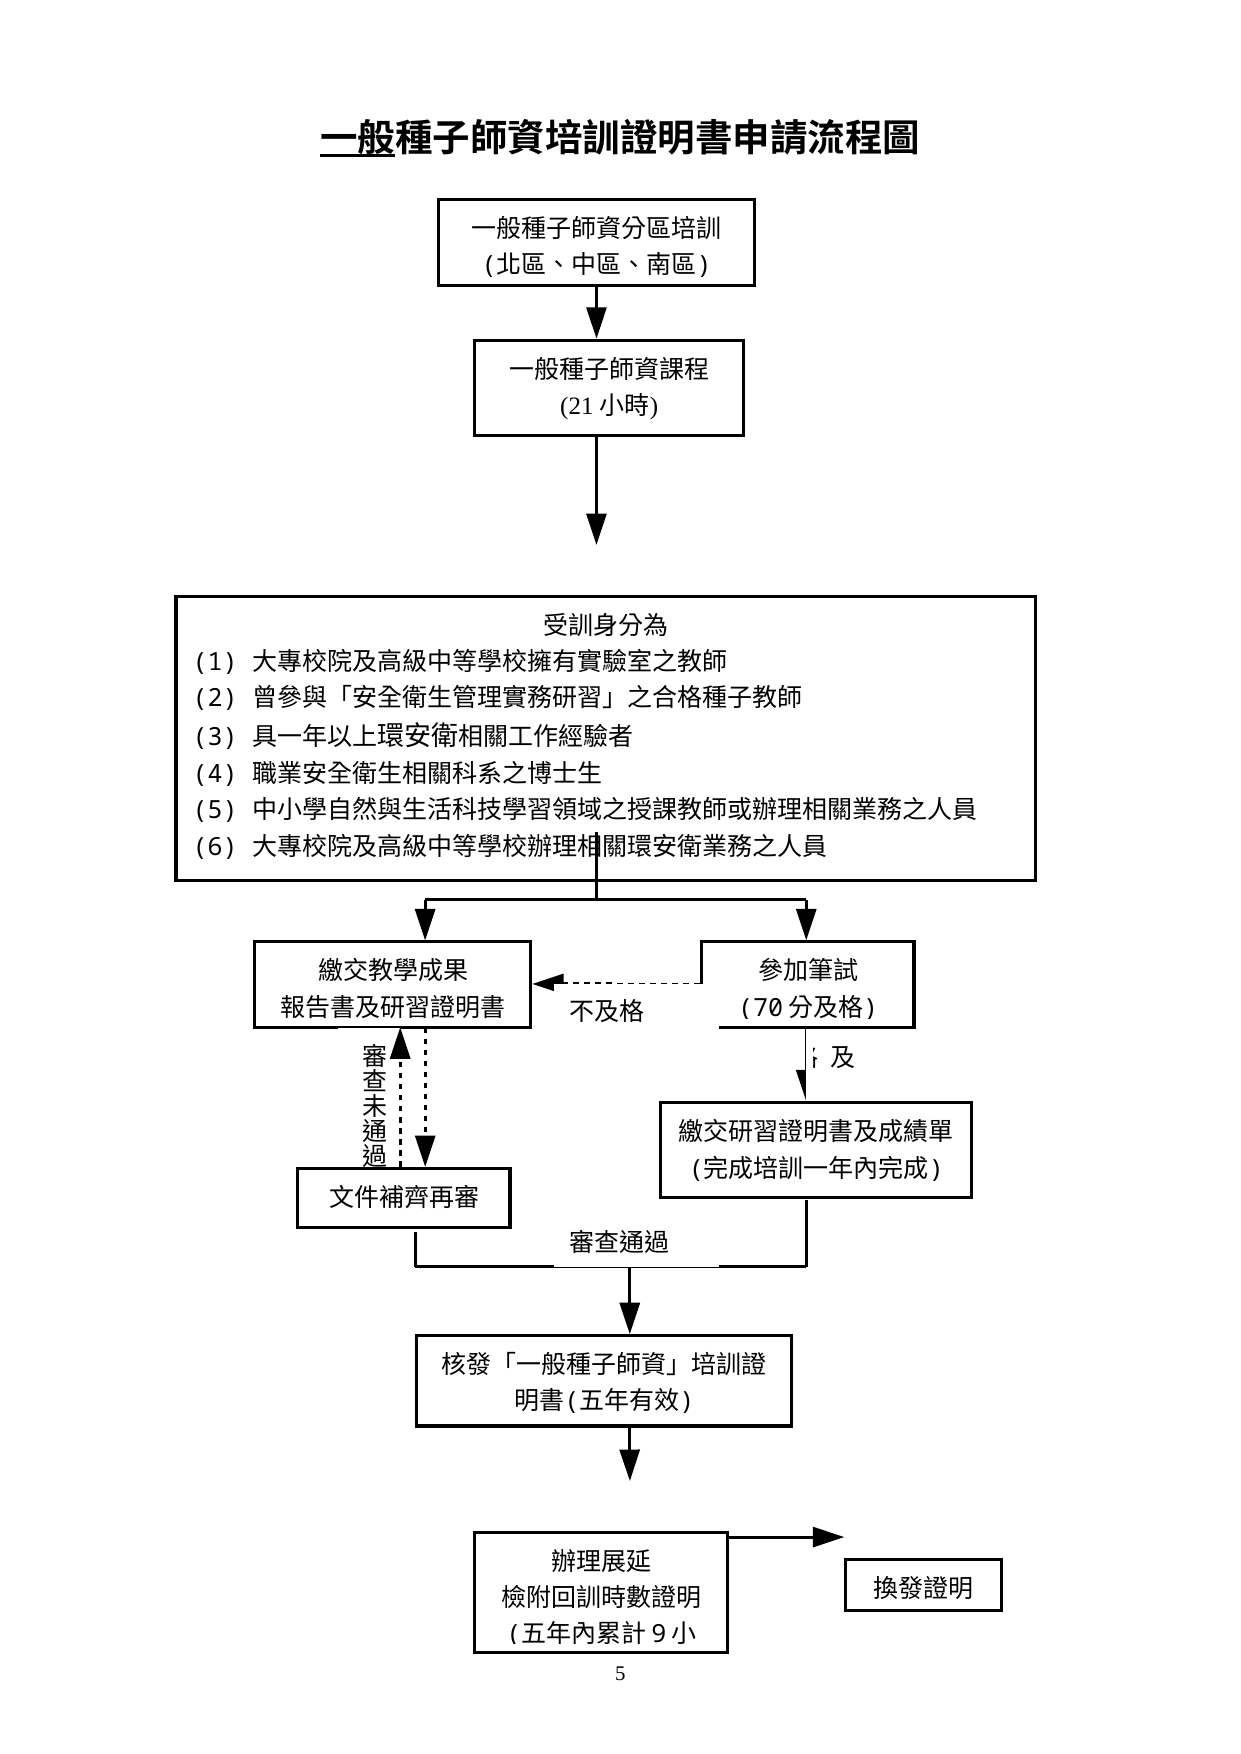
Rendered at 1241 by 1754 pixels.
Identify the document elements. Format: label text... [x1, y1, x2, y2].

text 核發「一般種子師資」培訓證明書(五年有效) [433, 1344, 775, 1417]
text 及格 [814, 1044, 861, 1086]
text 報告書及研習證明書 [271, 987, 514, 1018]
text 審查未通過 [356, 1043, 393, 1167]
text 文件補齊再審 [314, 1177, 493, 1214]
text (3) 具一年以上環安衛相關工作經驗者 [192, 714, 1019, 753]
text 一般種子師資培訓證明書申請流程圖 [142, 93, 1098, 156]
text 一般種子師資分區培訓 [455, 208, 738, 245]
text 換發證明書 [862, 1568, 985, 1601]
text (21 小時) [491, 385, 727, 422]
text (1) 大專校院及高級中等學校擁有實驗室之教師 [192, 642, 1019, 678]
text (五年內累計9小時) [576, 1628, 592, 1644]
text (70分及格) [719, 987, 897, 1018]
text (北區、中區、南區) [455, 245, 738, 276]
text 繳交研習證明書及成績單 [677, 1112, 955, 1148]
text 受訓身分為 [192, 605, 1019, 642]
text 參加筆試 [718, 951, 897, 987]
text 一般種子師資課程 [491, 349, 727, 385]
text (2) 曾參與「安全衛生管理實務研習」之合格種子教師 [192, 678, 1019, 714]
text (完成培訓一年內完成) [677, 1148, 955, 1184]
text 不及格 [569, 991, 704, 1028]
text 辦理展延 [491, 1541, 711, 1578]
text (4) 職業安全衛生相關科系之博士生 [192, 753, 1019, 790]
text (五年內累計9小時) [491, 1614, 711, 1644]
text 審查通過 [569, 1223, 704, 1259]
text 檢附回訓時數證明 [491, 1578, 711, 1614]
text (5) 中小學自然與生活科技學習領域之授課教師或辦理相關業務之人員 [192, 790, 1019, 826]
text (6) 大專校院及高級中等學校辦理相關環安衛業務之人員 [192, 826, 1019, 862]
text 繳交教學成果 [271, 951, 514, 987]
